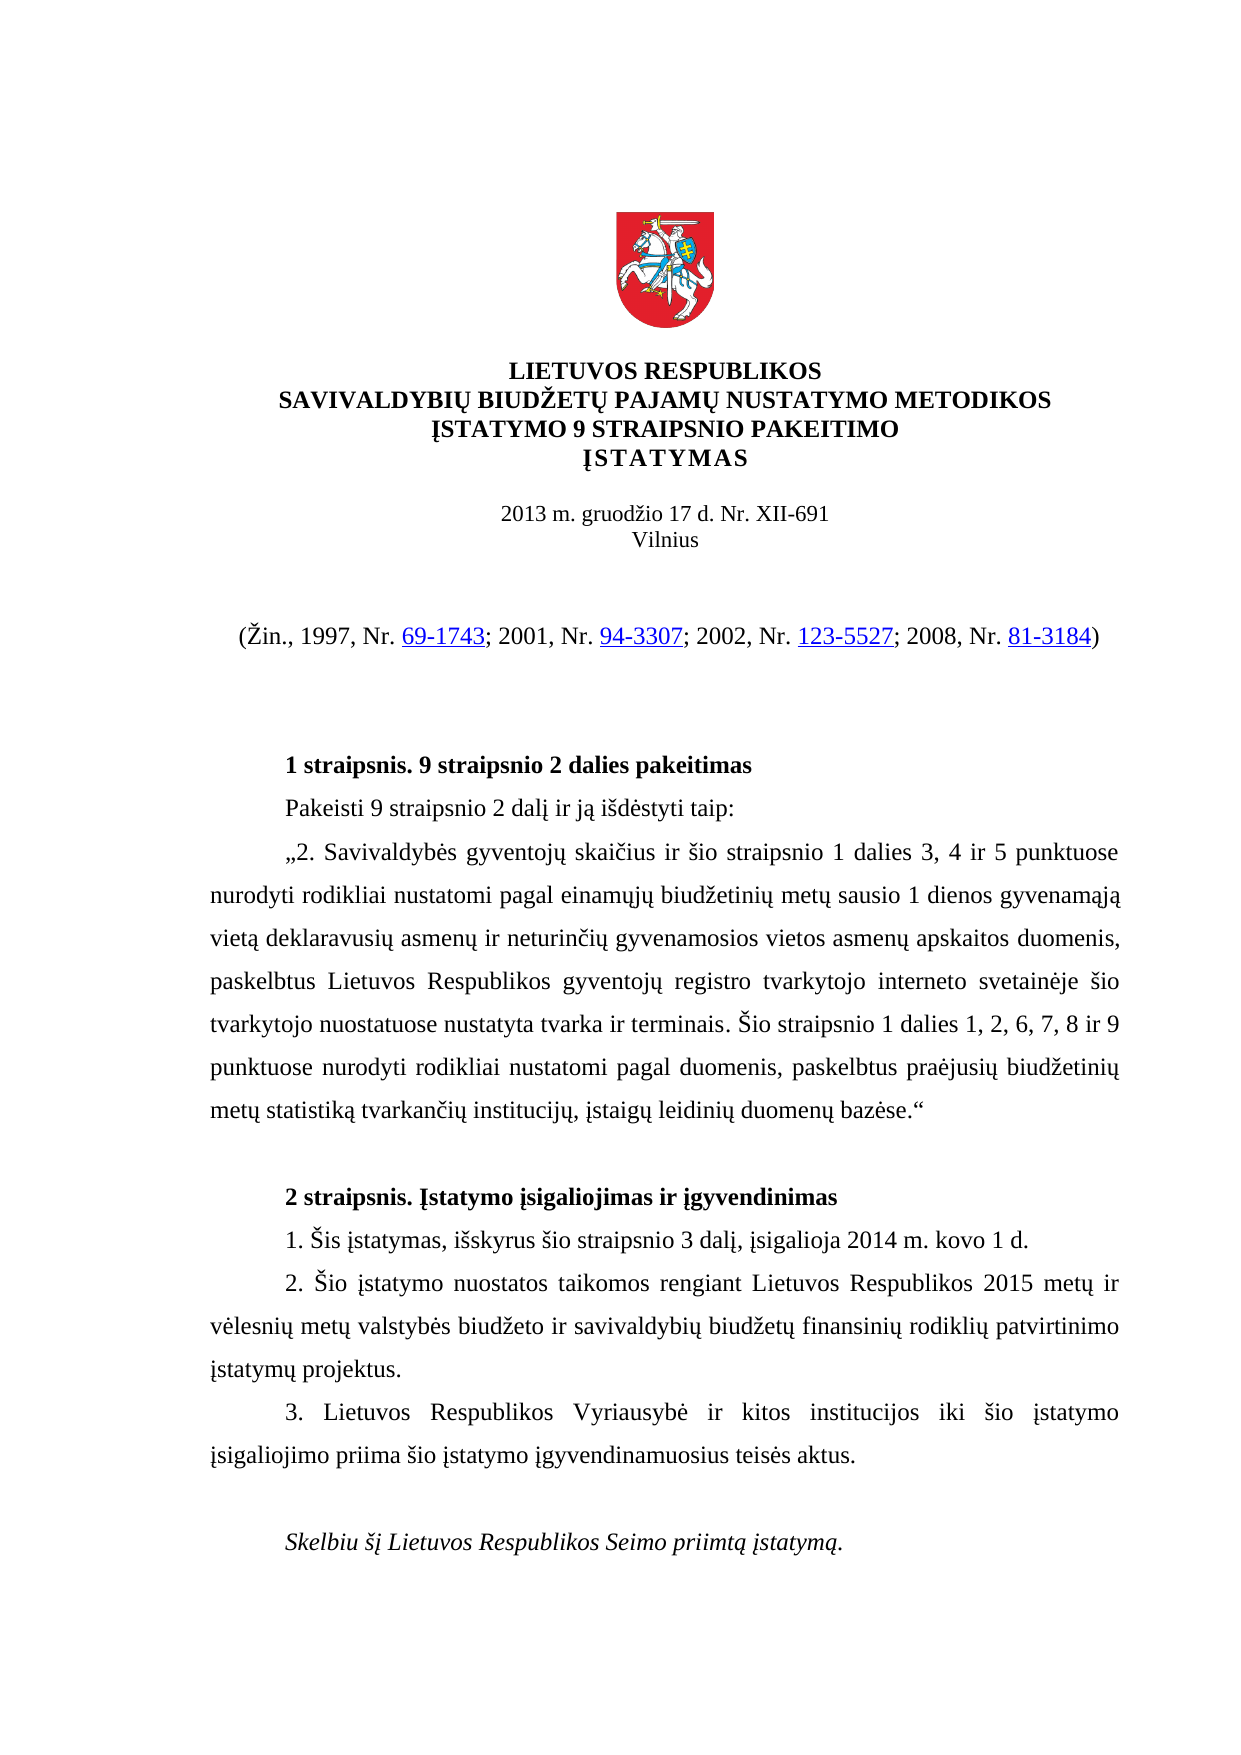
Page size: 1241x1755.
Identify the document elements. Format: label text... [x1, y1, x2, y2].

text 1 straipsnis. 9 straipsnio 2 dalies pakeitimas [210, 750, 1120, 779]
text 2. Šio įstatymo nuostatos taikomos rengiant Lietuvos Respublikos 2015 metų ir vėlesnių metų valstybės biudžeto ir savivaldybių biudžetų finansinių rodiklių patvirtinimo įstatymų projektus. [210, 1268, 1120, 1383]
text Pakeisti 9 straipsnio 2 dalį ir ją išdėstyti taip: [210, 793, 1120, 822]
text Skelbiu šį Lietuvos Respublikos Seimo priimtą įstatymą. [210, 1527, 1120, 1555]
text ĮSTATYMAS [210, 443, 1120, 471]
text 2 straipsnis. Įstatymo įsigaliojimas ir įgyvendinimas [210, 1182, 1120, 1210]
text „2. Savivaldybės gyventojų skaičius ir šio straipsnio 1 dalies 3, 4 ir 5 punktuose nurodyti rodikliai nustatomi pagal einamųjų biudžetinių metų sausio 1 dienos gyvenamąją vietą deklaravusių asmenų ir neturinčių gyvenamosios vietos asmenų apskaitos duomenis, paskelbtus Lietuvos Respublikos gyventojų registro tvarkytojo interneto svetainėje šio tvarkytojo nuostatuose nustatyta tvarka ir terminais. Šio straipsnio 1 dalies 1, 2, 6, 7, 8 ir 9 punktuose nurodyti rodikliai nustatomi pagal duomenis, paskelbtus praėjusių biudžetinių metų statistiką tvarkančių institucijų, įstaigų leidinių duomenų bazėse.“ [210, 837, 1120, 1124]
text LIETUVOS RESPUBLIKOS [210, 356, 1120, 385]
text 3. Lietuvos Respublikos Vyriausybė ir kitos institucijos iki šio įstatymo įsigaliojimo priima šio įstatymo įgyvendinamuosius teisės aktus. [210, 1397, 1120, 1469]
text 1. Šis įstatymas, išskyrus šio straipsnio 3 dalį, įsigalioja 2014 m. kovo 1 d. [210, 1225, 1120, 1253]
text 2013 m. gruodžio 17 d. Nr. XII-691 Vilnius [210, 500, 1120, 553]
text SAVIVALDYBIŲ BIUDŽETŲ PAJAMŲ NUSTATYMO METODIKOS ĮSTATYMO 9 STRAIPSNIO PAKEITIMO [210, 385, 1120, 443]
text (Žin., 1997, Nr. 69-1743; 2001, Nr. 94-3307; 2002, Nr. 123-5527; 2008, Nr. 81-3184) [210, 621, 1120, 650]
